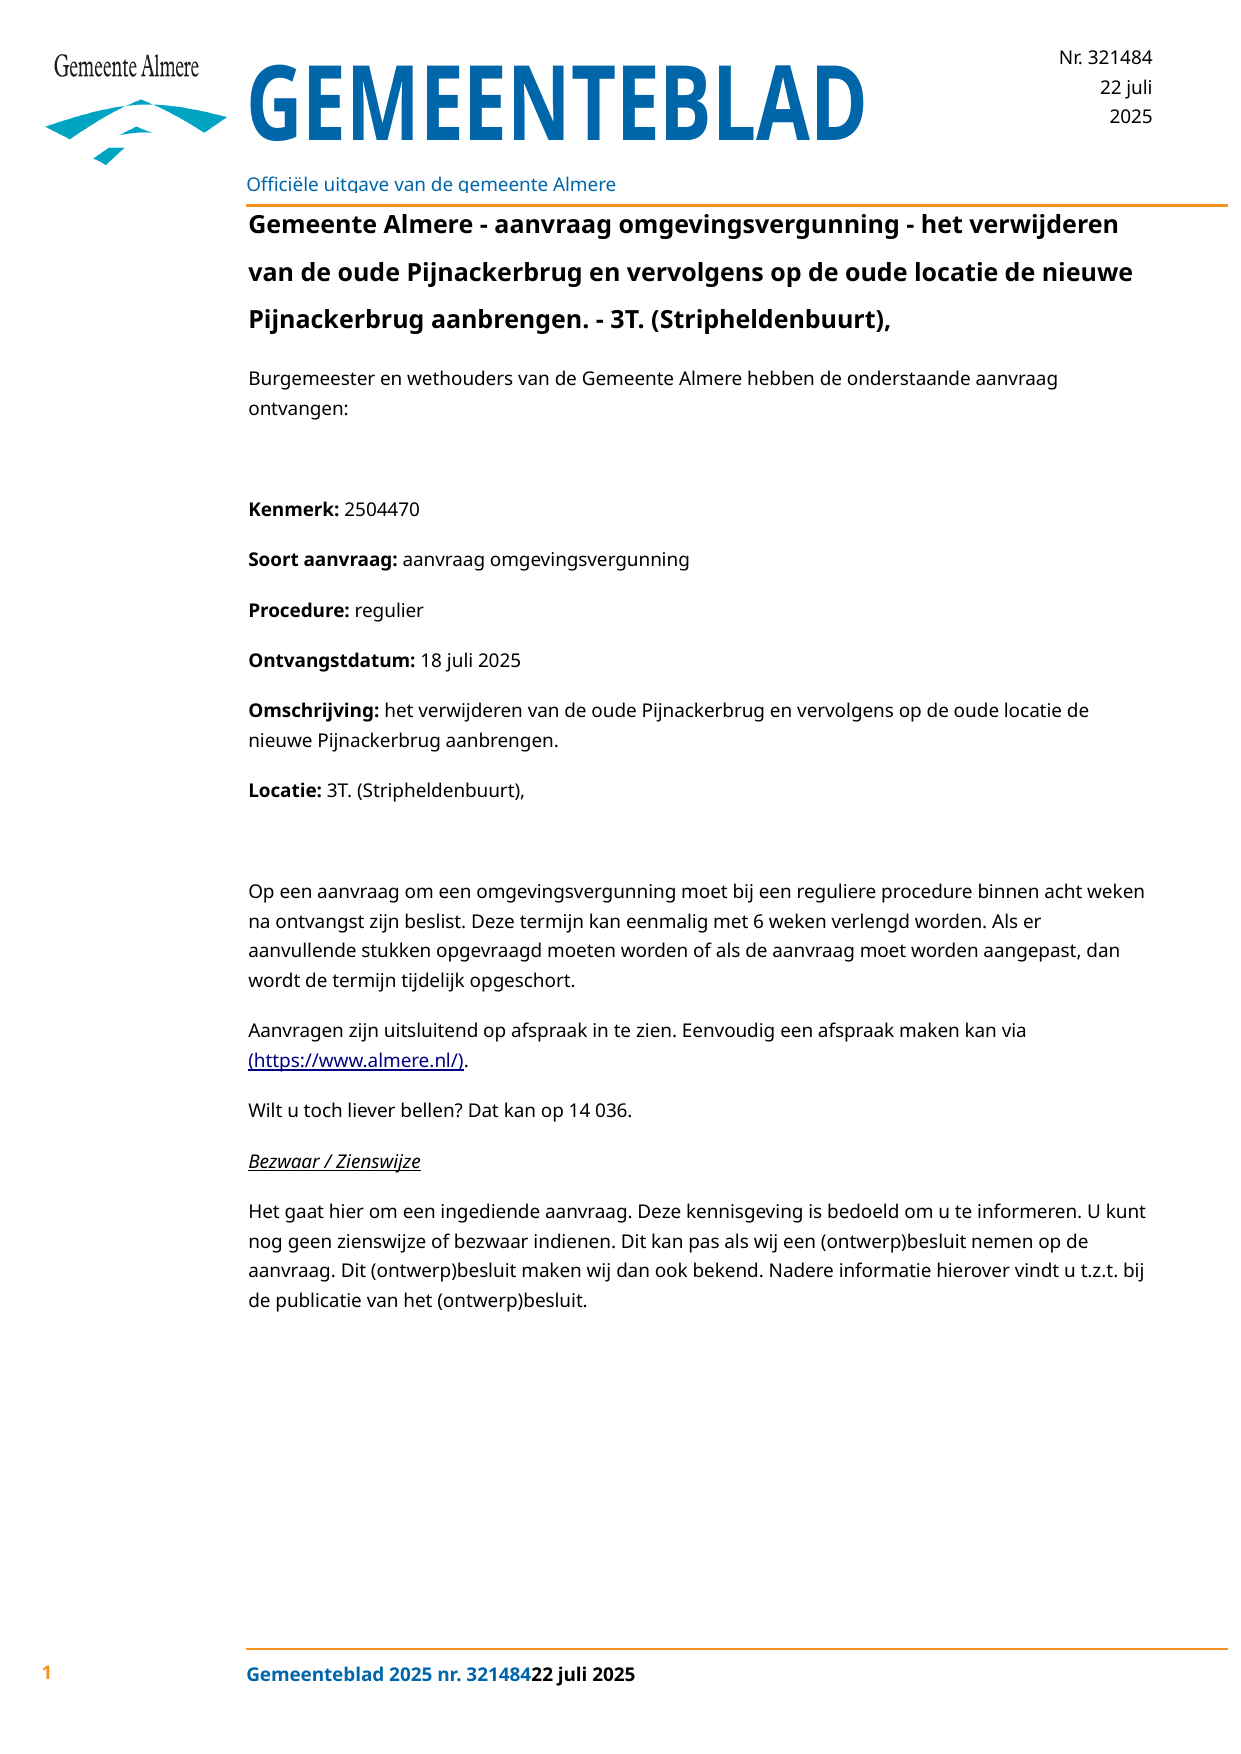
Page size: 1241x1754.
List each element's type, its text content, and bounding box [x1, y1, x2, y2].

text Burgemeester en wethouders van de Gemeente Almere hebben de onderstaande aanvraag ontvangen: [248, 366, 1152, 421]
text Soort aanvraag: aanvraag omgevingsvergunning [248, 546, 1152, 572]
text Omschrijving: het verwijderen van de oude Pijnackerbrug en vervolgens op de oude locatie de nieuwe Pijnackerbrug aanbrengen. [248, 698, 1152, 753]
text Wilt u toch liever bellen? Dat kan op 14 036. [248, 1098, 1152, 1123]
text Bezwaar / Zienswijze [248, 1148, 1152, 1174]
text Op een aanvraag om een omgevingsvergunning moet bij een reguliere procedure binnen acht weken na ontvangst zijn beslist. Deze termijn kan eenmalig met 6 weken verlengd worden. Als er aanvullende stukken opgevraagd moeten worden of als de aanvraag moet worden aangepast, dan wordt de termijn tijdelijk opgeschort. [248, 878, 1152, 993]
text Aanvragen zijn uitsluitend op afspraak in te zien. Eenvoudig een afspraak maken kan via (https://www.almere.nl/). [248, 1018, 1152, 1073]
picture [41, 47, 231, 172]
text Gemeente Almere - aanvraag omgevingsvergunning - het verwijderen van de oude Pijnackerbrug en vervolgens op de oude locatie de nieuwe Pijnackerbrug aanbrengen. - 3T. (Stripheldenbuurt), [248, 207, 1152, 336]
text Ontvangstdatum: 18 juli 2025 [248, 647, 1152, 673]
text Het gaat hier om een ingediende aanvraag. Deze kennisgeving is bedoeld om u te informeren. U kunt nog geen zienswijze of bezwaar indienen. Dit kan pas als wij een (ontwerp)besluit nemen op de aanvraag. Dit (ontwerp)besluit maken wij dan ook bekend. Nadere informatie hierover vindt u t.z.t. bij de publicatie van het (ontwerp)besluit. [248, 1198, 1152, 1313]
text Kenmerk: 2504470 [248, 496, 1152, 522]
text Locatie: 3T. (Stripheldenbuurt), [248, 778, 1152, 803]
text Procedure: regulier [248, 597, 1152, 622]
